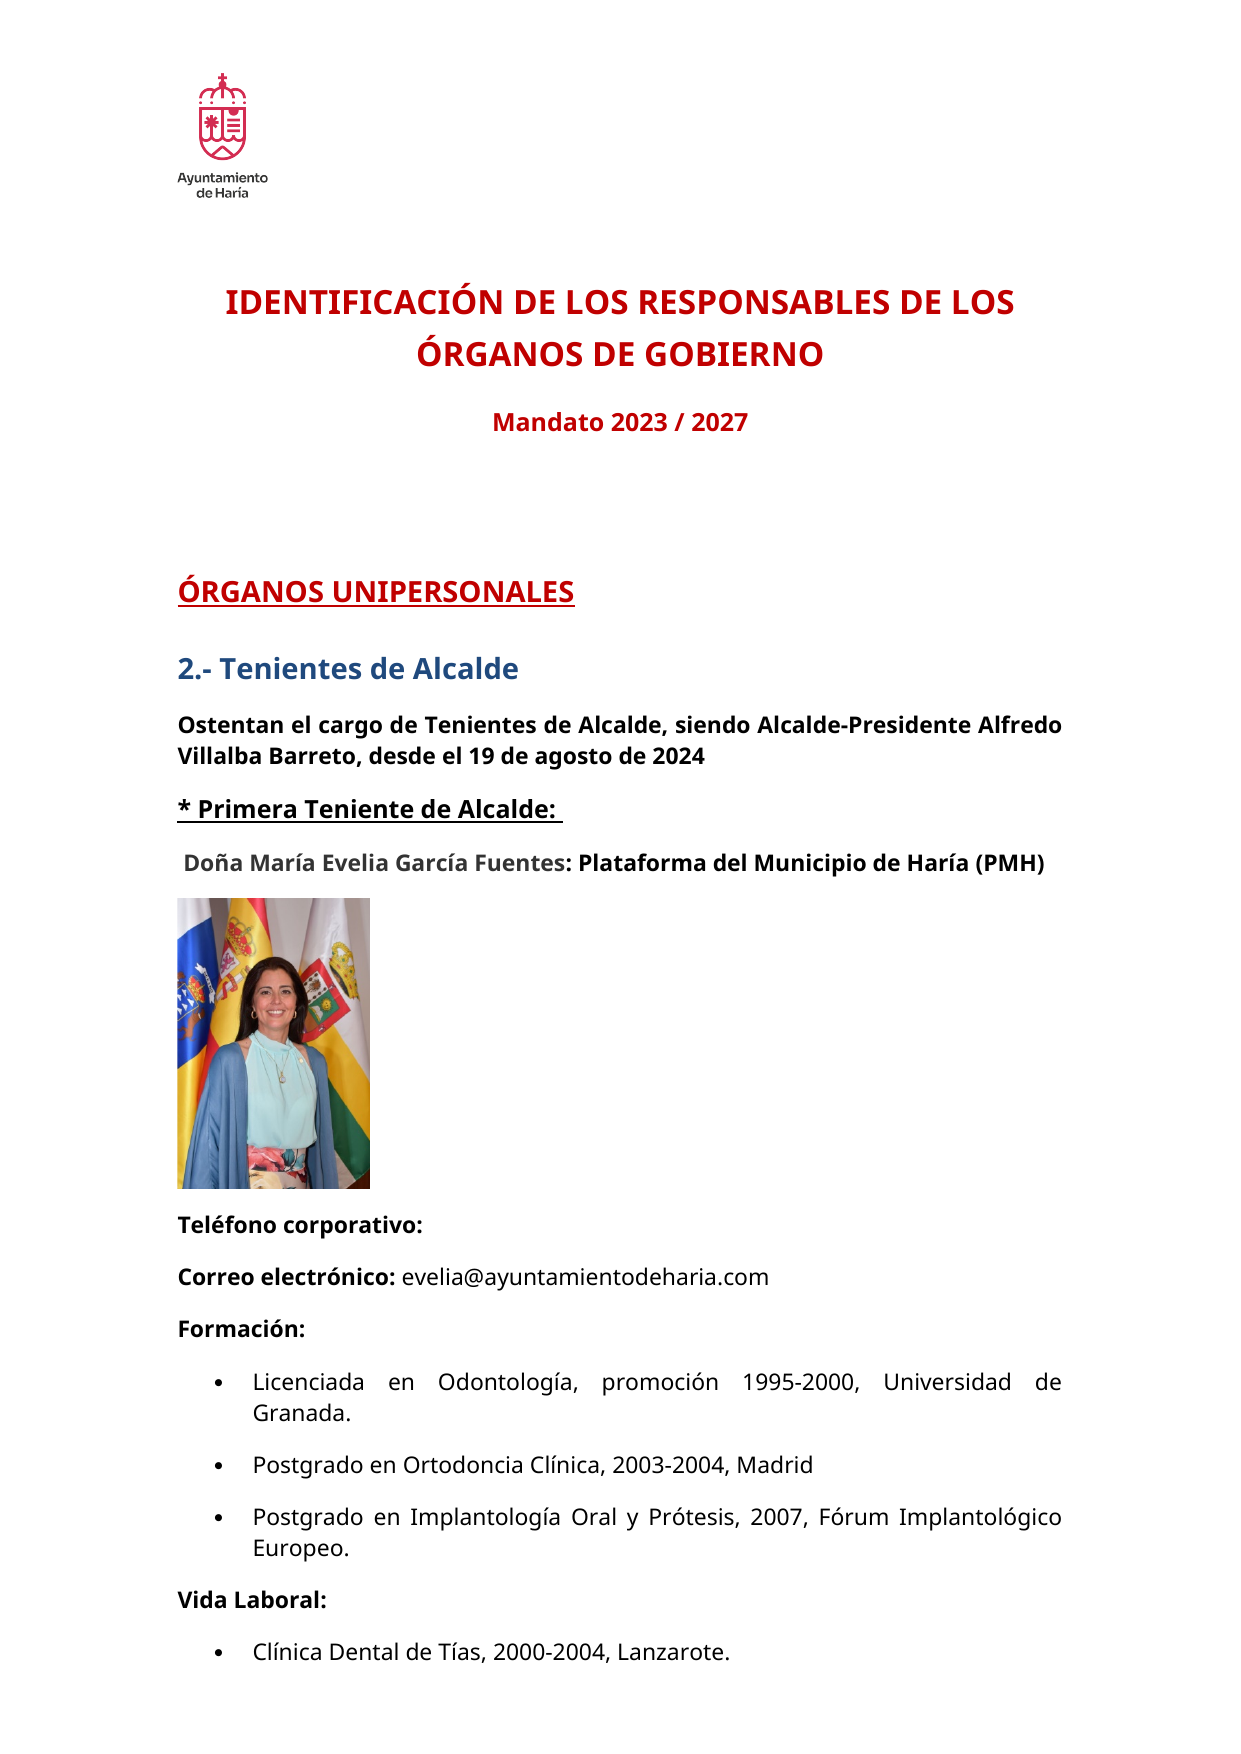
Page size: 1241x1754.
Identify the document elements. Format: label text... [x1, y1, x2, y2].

text Mandato 2023 / 2027 [177, 404, 1063, 438]
text 2.- Tenientes de Alcalde [177, 648, 1063, 688]
list Postgrado en Implantología Oral y Prótesis, 2007, Fórum Implantológico Europeo. [215, 1501, 1063, 1563]
text Teléfono corporativo: [177, 1209, 1063, 1240]
list Clínica Dental de Tías, 2000-2004, Lanzarote. [215, 1636, 1063, 1667]
text Vida Laboral: [177, 1584, 1063, 1615]
text ÓRGANOS UNIPERSONALES [177, 571, 1063, 611]
text * Primera Teniente de Alcalde: [177, 792, 1063, 826]
list Licenciada en Odontología, promoción 1995-2000, Universidad de Granada. [215, 1365, 1063, 1428]
text IDENTIFICACIÓN DE LOS RESPONSABLES DE LOS ÓRGANOS DE GOBIERNO [177, 279, 1063, 377]
list Postgrado en Ortodoncia Clínica, 2003-2004, Madrid [215, 1449, 1063, 1480]
text Correo electrónico: evelia@ayuntamientodeharia.com [177, 1261, 1063, 1292]
text Formación: [177, 1313, 1063, 1344]
text Doña María Evelia García Fuentes: Plataforma del Municipio de Haría (PMH) [177, 847, 1063, 878]
text Ostentan el cargo de Tenientes de Alcalde, siendo Alcalde-Presidente Alfredo Villalba Barreto, desde el 19 de agosto de 2024 [177, 708, 1063, 771]
